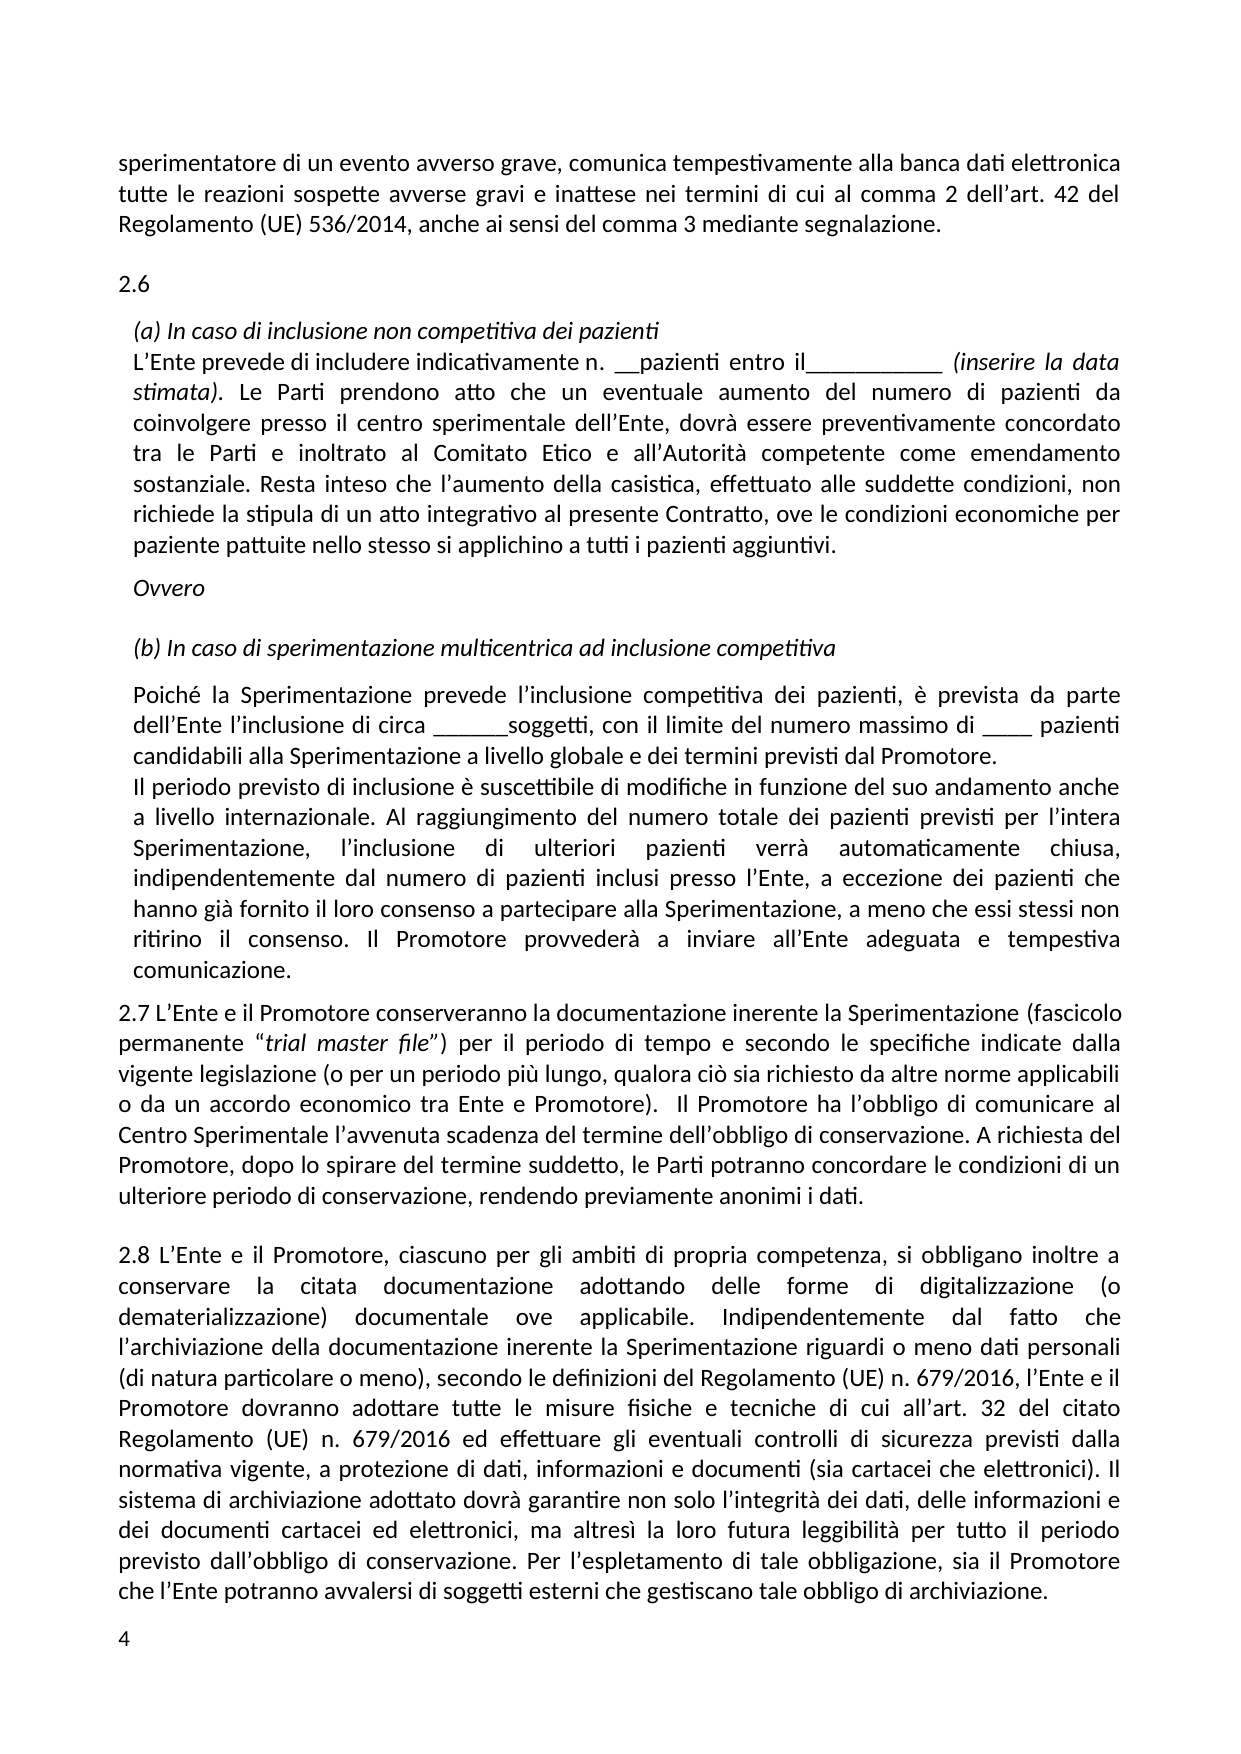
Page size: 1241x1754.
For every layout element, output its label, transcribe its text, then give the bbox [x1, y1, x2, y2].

text 2.6 [118, 268, 1122, 299]
text (b) In caso di sperimentazione multicentrica ad inclusione competitiva [133, 632, 1122, 662]
text 2.7 L’Ente e il Promotore conserveranno la documentazione inerente la Sperimentazione (fascicolo permanente “trial master file”) per il periodo di tempo e secondo le specifiche indicate dalla vigente legislazione (o per un periodo più lungo, qualora ciò sia richiesto da altre norme applicabili o da un accordo economico tra Ente e Promotore). Il Promotore ha l’obbligo di comunicare al Centro Sperimentale l’avvenuta scadenza del termine dell’obbligo di conservazione. A richiesta del Promotore, dopo lo spirare del termine suddetto, le Parti potranno concordare le condizioni di un ulteriore periodo di conservazione, rendendo previamente anonimi i dati. [118, 997, 1122, 1210]
text (a) In caso di inclusione non competitiva dei pazienti [133, 316, 1122, 346]
text 2.8 L’Ente e il Promotore, ciascuno per gli ambiti di propria competenza, si obbligano inoltre a conservare la citata documentazione adottando delle forme di digitalizzazione (o dematerializzazione) documentale ove applicabile. Indipendentemente dal fatto che l’archiviazione della documentazione inerente la Sperimentazione riguardi o meno dati personali (di natura particolare o meno), secondo le definizioni del Regolamento (UE) n. 679/2016, l’Ente e il Promotore dovranno adottare tutte le misure fisiche e tecniche di cui all’art. 32 del citato Regolamento (UE) n. 679/2016 ed effettuare gli eventuali controlli di sicurezza previsti dalla normativa vigente, a protezione di dati, informazioni e documenti (sia cartacei che elettronici). Il sistema di archiviazione adottato dovrà garantire non solo l’integrità dei dati, delle informazioni e dei documenti cartacei ed elettronici, ma altresì la loro futura leggibilità per tutto il periodo previsto dall’obbligo di conservazione. Per l’espletamento di tale obbligazione, sia il Promotore che l’Ente potranno avvalersi di soggetti esterni che gestiscano tale obbligo di archiviazione. [118, 1239, 1122, 1606]
text Ovvero [133, 572, 1122, 603]
text Il periodo previsto di inclusione è suscettibile di modifiche in funzione del suo andamento anche a livello internazionale. Al raggiungimento del numero totale dei pazienti previsti per l’intera Sperimentazione, l’inclusione di ulteriori pazienti verrà automaticamente chiusa, indipendentemente dal numero di pazienti inclusi presso l’Ente, a eccezione dei pazienti che hanno già fornito il loro consenso a partecipare alla Sperimentazione, a meno che essi stessi non ritirino il consenso. Il Promotore provvederà a inviare all’Ente adeguata e tempestiva comunicazione. [133, 771, 1122, 984]
text Poiché la Sperimentazione prevede l’inclusione competitiva dei pazienti, è prevista da parte dell’Ente l’inclusione di circa ______soggetti, con il limite del numero massimo di ____ pazienti candidabili alla Sperimentazione a livello globale e dei termini previsti dal Promotore. [133, 679, 1122, 771]
text sperimentatore di un evento avverso grave, comunica tempestivamente alla banca dati elettronica tutte le reazioni sospette avverse gravi e inattese nei termini di cui al comma 2 dell’art. 42 del Regolamento (UE) 536/2014, anche ai sensi del comma 3 mediante segnalazione. [118, 148, 1122, 239]
text L’Ente prevede di includere indicativamente n . __pazienti entro il___________ (inserire la data stimata). Le Parti prendono atto che un eventuale aumento del numero di pazienti da coinvolgere presso il centro sperimentale dell’Ente, dovrà essere preventivamente concordato tra le Parti e inoltrato al Comitato Etico e all’Autorità competente come emendamento sostanziale. Resta inteso che l’aumento della casistica, effettuato alle suddette condizioni, non richiede la stipula di un atto integrativo al presente Contratto, ove le condizioni economiche per paziente pattuite nello stesso si applichino a tutti i pazienti aggiuntivi. [133, 346, 1122, 560]
